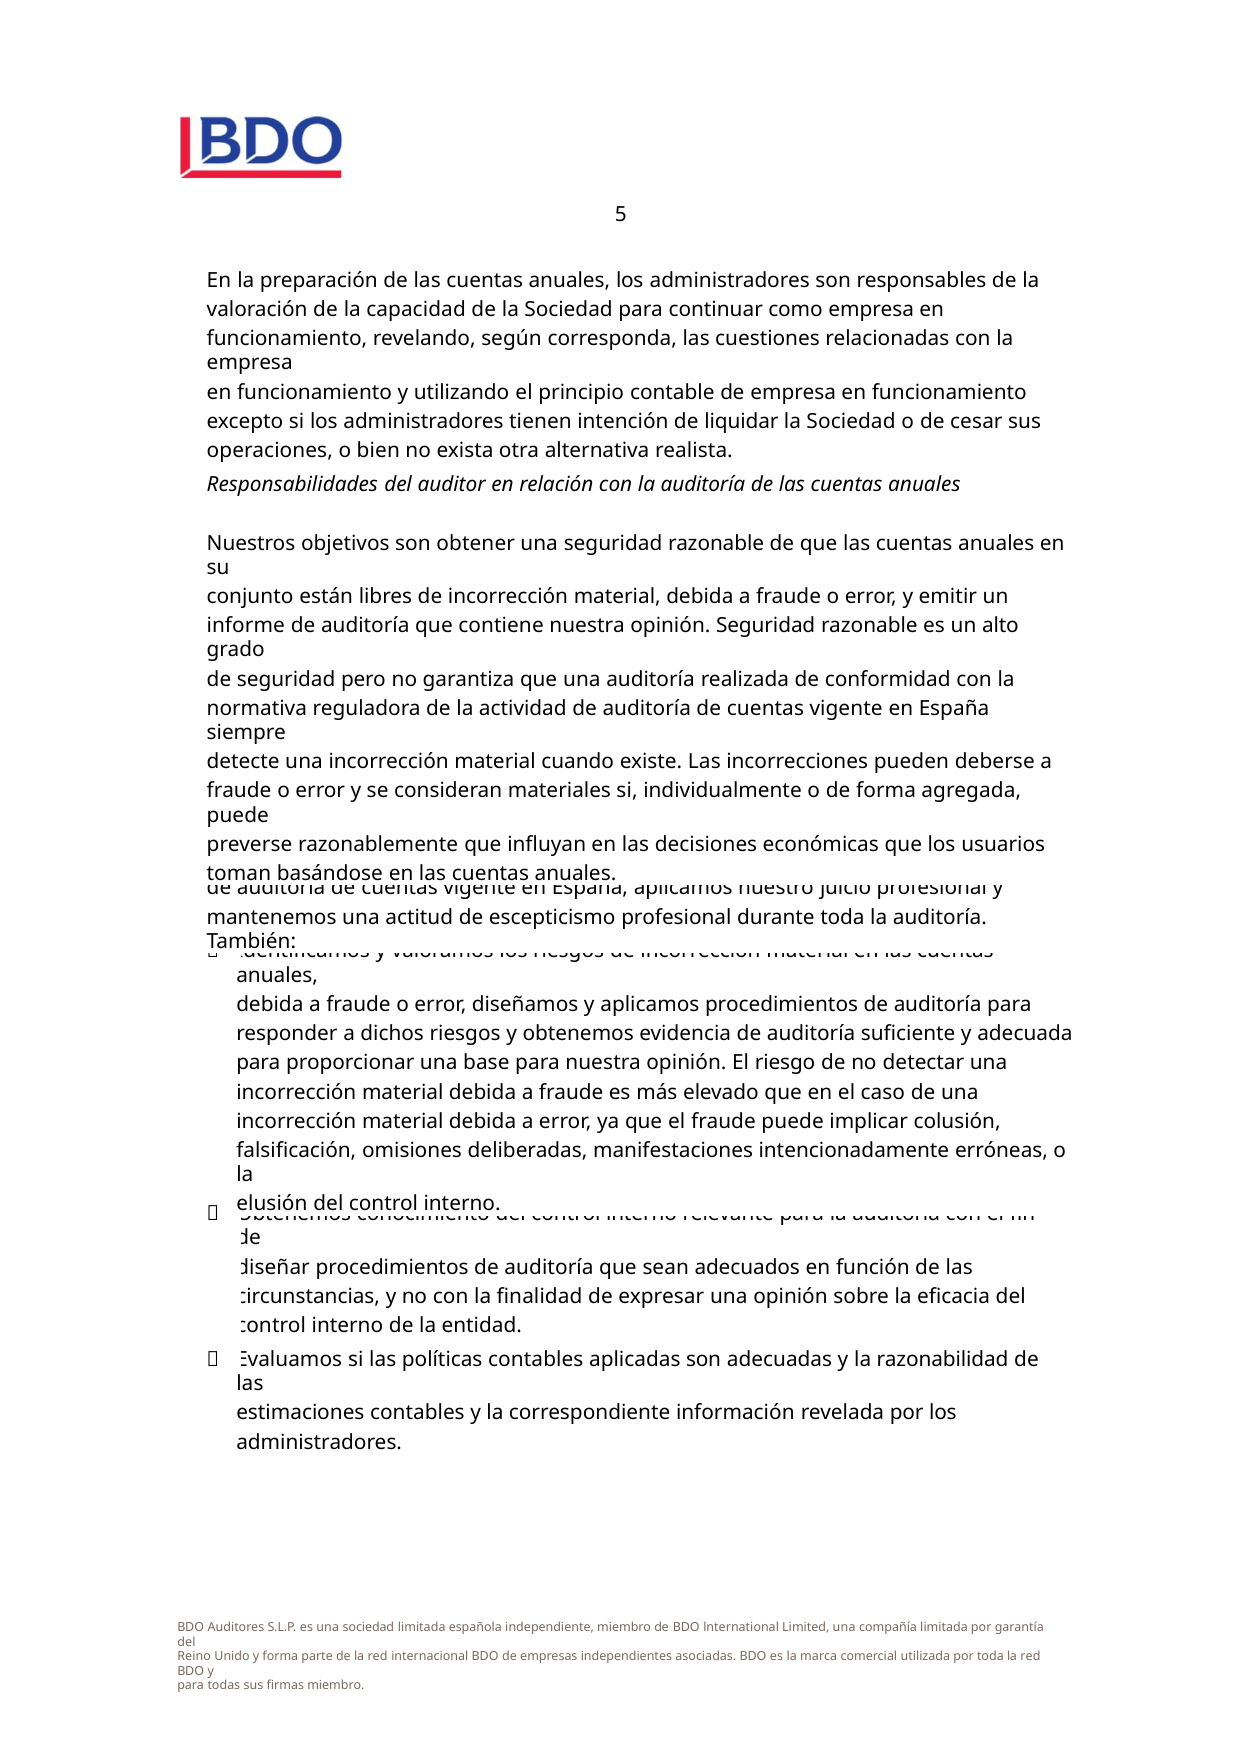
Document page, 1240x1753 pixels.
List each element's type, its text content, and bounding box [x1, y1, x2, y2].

text incorrección material debida a error, ya que el fraude puede implicar colusión, [236, 1108, 1081, 1133]
text estimaciones contables y la correspondiente información revelada por los [236, 1400, 1060, 1424]
text normativa reguladora de la actividad de auditoría de cuentas vigente en España siempre [206, 696, 1074, 744]
text de auditoría de cuentas vigente en España, aplicamos nuestro juicio profesional y [206, 885, 468, 899]
text Nuestros objetivos son obtener una seguridad razonable de que las cuentas anuales en su [206, 530, 1074, 579]
text  [206, 1346, 241, 1371]
text mantenemos una actitud de escepticismo profesional durante toda la auditoría. También: [206, 905, 1074, 953]
text funcionamiento, revelando, según corresponda, las cuestiones relacionadas con la empresa [206, 326, 1086, 374]
text incorrección material debida a fraude es más elevado que en el caso de una [236, 1079, 1081, 1104]
text informe de auditoría que contiene nuestra opinión. Seguridad razonable es un alto grado [206, 613, 1074, 661]
text operaciones, o bien no exista otra alternativa realista. [206, 438, 1086, 462]
text Evaluamos si las políticas contables aplicadas son adecuadas y la razonabilidad de las [236, 1347, 1060, 1396]
text En la preparación de las cuentas anuales, los administradores son responsables de la [206, 268, 1086, 292]
text Obtenemos conocimiento del control interno relevante para la auditoría con el fin de [241, 1216, 1061, 1249]
text para proporcionar una base para nuestra opinión. El riesgo de no detectar una [236, 1050, 1081, 1074]
text valoración de la capacidad de la Sociedad para continuar como empresa en [206, 297, 1086, 321]
text excepto si los administradores tienen intención de liquidar la Sociedad o de cesar sus [206, 409, 1086, 433]
text detecte una incorrección material cuando existe. Las incorrecciones pueden deberse a [206, 749, 1074, 773]
text conjunto están libres de incorrección material, debida a fraude o error, y emitir un [206, 584, 1074, 608]
text Reino Unido y forma parte de la red internacional BDO de empresas independientes asociadas. BDO es la marca comercial utilizada por toda la red BDO y [177, 1649, 1065, 1678]
text en funcionamiento y utilizando el principio contable de empresa en funcionamiento [206, 380, 1086, 404]
text administradores. [236, 1430, 1060, 1454]
text toman basándose en las cuentas anuales. [206, 861, 1074, 885]
text Identificamos y valoramos los riesgos de incorrección material en las cuentas anuales, [236, 938, 1081, 987]
text fraude o error y se consideran materiales si, individualmente o de forma agregada, puede [206, 778, 1074, 827]
text elusión del control interno. [236, 1191, 1081, 1216]
text diseñar procedimientos de auditoría que sean adecuados en función de las [241, 1255, 1061, 1279]
text BDO Auditores S.L.P. es una sociedad limitada española independiente, miembro de BDO lnternational Limited, una compañía limitada por garantía del [177, 1620, 1065, 1649]
text debida a fraude o error, diseñamos y aplicamos procedimientos de auditoría para [236, 992, 1081, 1017]
text de seguridad pero no garantiza que una auditoría realizada de conformidad con la [206, 667, 1074, 691]
text control interno de la entidad. [241, 1313, 1061, 1337]
text falsificación, omisiones deliberadas, manifestaciones intencionadamente erróneas, o la [236, 1137, 1081, 1186]
text  [206, 953, 241, 963]
text para todas sus firmas miembro. [177, 1678, 1065, 1692]
text responder a dichos riesgos y obtenemos evidencia de auditoría suficiente y adecuada [236, 1021, 1081, 1046]
text preverse razonablemente que influyan en las decisiones económicas que los usuarios [206, 832, 1074, 856]
text circunstancias, y no con la finalidad de expresar una opinión sobre la eficacia del [241, 1284, 1061, 1308]
text 5 [614, 202, 651, 227]
text de auditoría de cuentas vigente en España, aplicamos nuestro juicio profesional y [649, 885, 822, 899]
text  [206, 1199, 241, 1225]
text Responsabilidades del auditor en relación con la auditoría de las cuentas anuales [206, 472, 996, 496]
text de auditoría de cuentas vigente en España, aplicamos nuestro juicio profesional y [880, 885, 996, 899]
